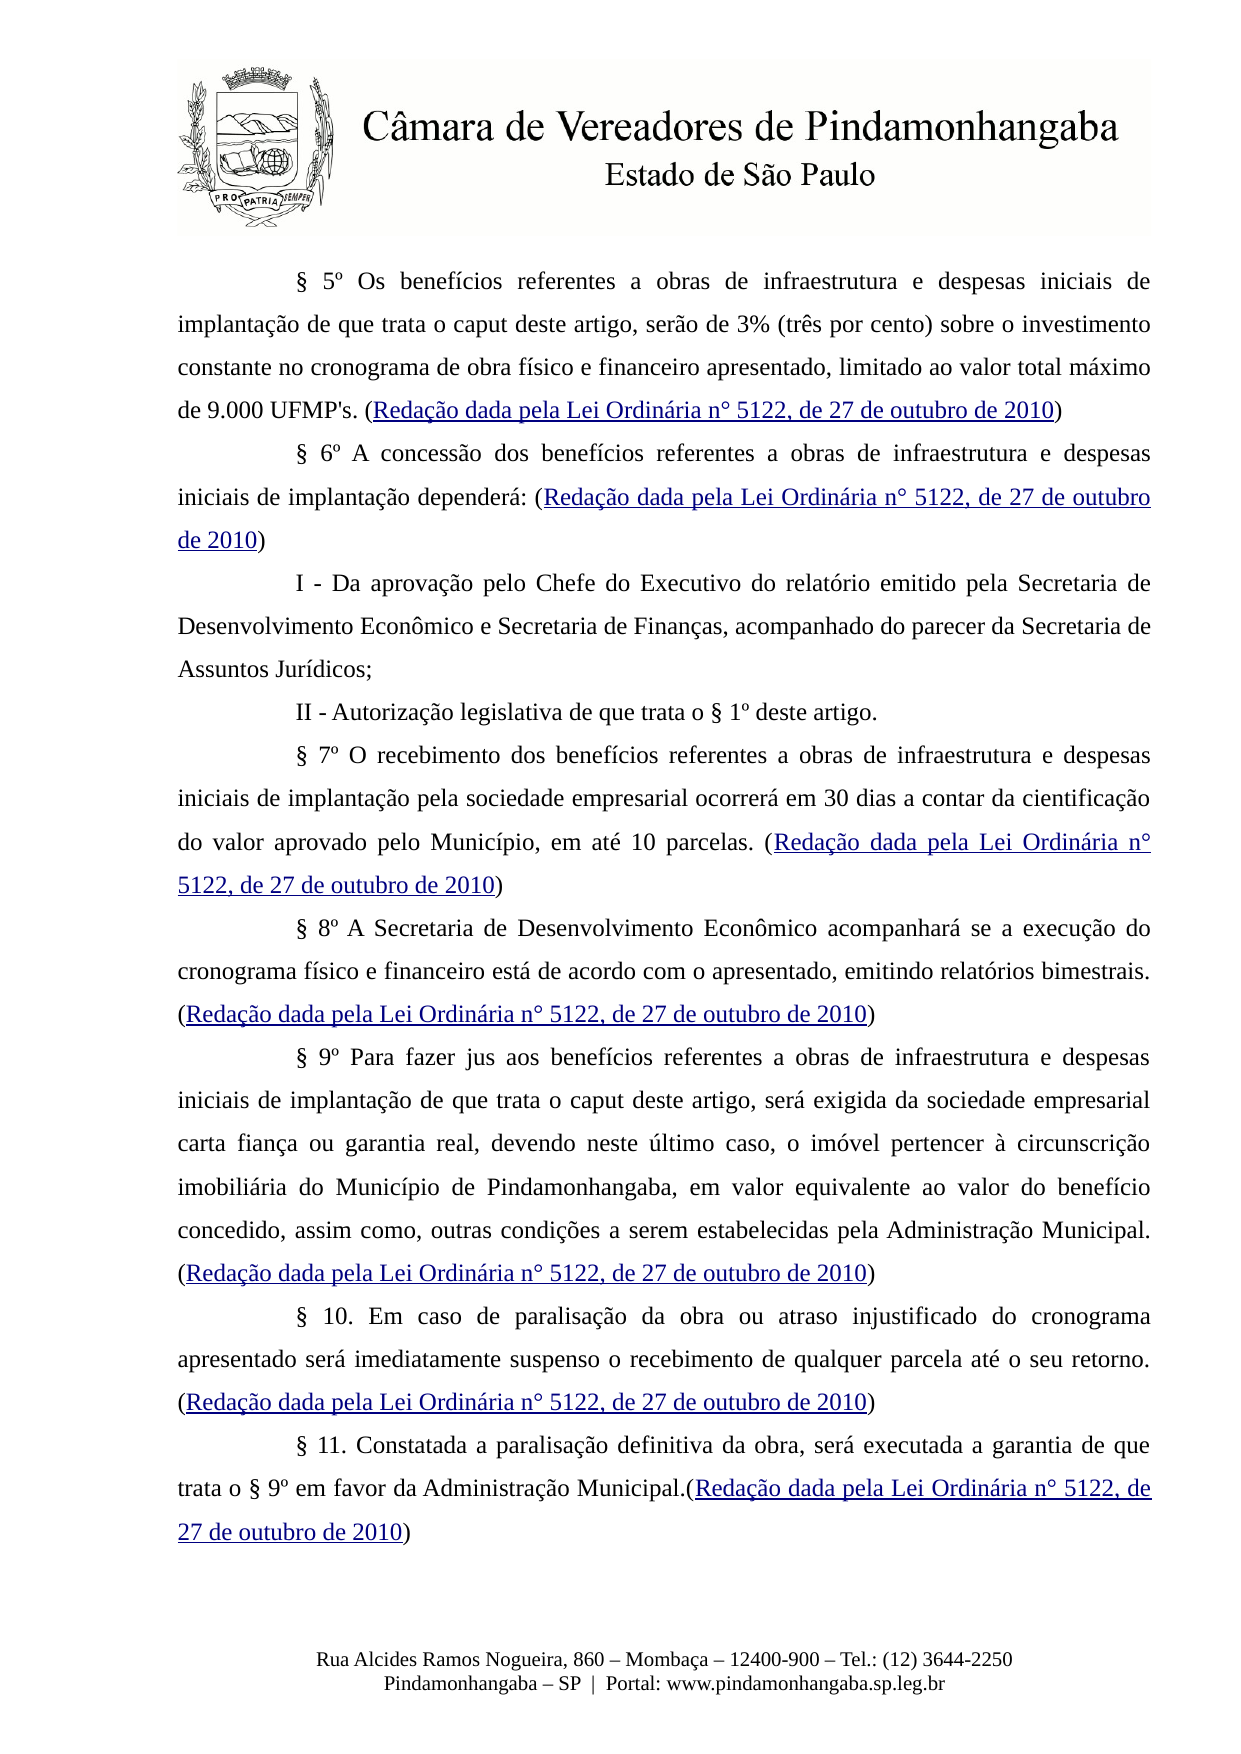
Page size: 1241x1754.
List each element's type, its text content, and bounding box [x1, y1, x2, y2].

text § 9º Para fazer jus aos benefícios referentes a obras de infraestrutura e despesas iniciais de implantação de que trata o caput deste artigo, será exigida da sociedade empresarial carta fiança ou garantia real, devendo neste último caso, o imóvel pertencer à circunscrição imobiliária do Município de Pindamonhangaba, em valor equivalente ao valor do benefício concedido, assim como, outras condições a serem estabelecidas pela Administração Municipal.(Redação dada pela Lei Ordinária n° 5122, de 27 de outubro de 2010) [177, 1042, 1152, 1287]
picture [177, 59, 1152, 236]
text § 5º Os benefícios referentes a obras de infraestrutura e despesas iniciais de implantação de que trata o caput deste artigo, serão de 3% (três por cento) sobre o investimento constante no cronograma de obra físico e financeiro apresentado, limitado ao valor total máximo de 9.000 UFMP's. (Redação dada pela Lei Ordinária n° 5122, de 27 de outubro de 2010) [177, 266, 1152, 424]
text II - Autorização legislativa de que trata o § 1º deste artigo. [177, 697, 1152, 726]
text § 11. Constatada a paralisação definitiva da obra, será executada a garantia de que trata o § 9º em favor da Administração Municipal.(Redação dada pela Lei Ordinária n° 5122, de 27 de outubro de 2010) [177, 1430, 1152, 1545]
text § 6º A concessão dos benefícios referentes a obras de infraestrutura e despesas iniciais de implantação dependerá: (Redação dada pela Lei Ordinária n° 5122, de 27 de outubro de 2010) [177, 438, 1152, 553]
text § 7º O recebimento dos benefícios referentes a obras de infraestrutura e despesas iniciais de implantação pela sociedade empresarial ocorrerá em 30 dias a contar da cientificação do valor aprovado pelo Município, em até 10 parcelas. (Redação dada pela Lei Ordinária n° 5122, de 27 de outubro de 2010) [177, 740, 1152, 898]
text § 8º A Secretaria de Desenvolvimento Econômico acompanhará se a execução do cronograma físico e financeiro está de acordo com o apresentado, emitindo relatórios bimestrais.(Redação dada pela Lei Ordinária n° 5122, de 27 de outubro de 2010) [177, 913, 1152, 1028]
text § 10. Em caso de paralisação da obra ou atraso injustificado do cronograma apresentado será imediatamente suspenso o recebimento de qualquer parcela até o seu retorno.(Redação dada pela Lei Ordinária n° 5122, de 27 de outubro de 2010) [177, 1301, 1152, 1416]
text I - Da aprovação pelo Chefe do Executivo do relatório emitido pela Secretaria de Desenvolvimento Econômico e Secretaria de Finanças, acompanhado do parecer da Secretaria de Assuntos Jurídicos; [177, 568, 1152, 683]
